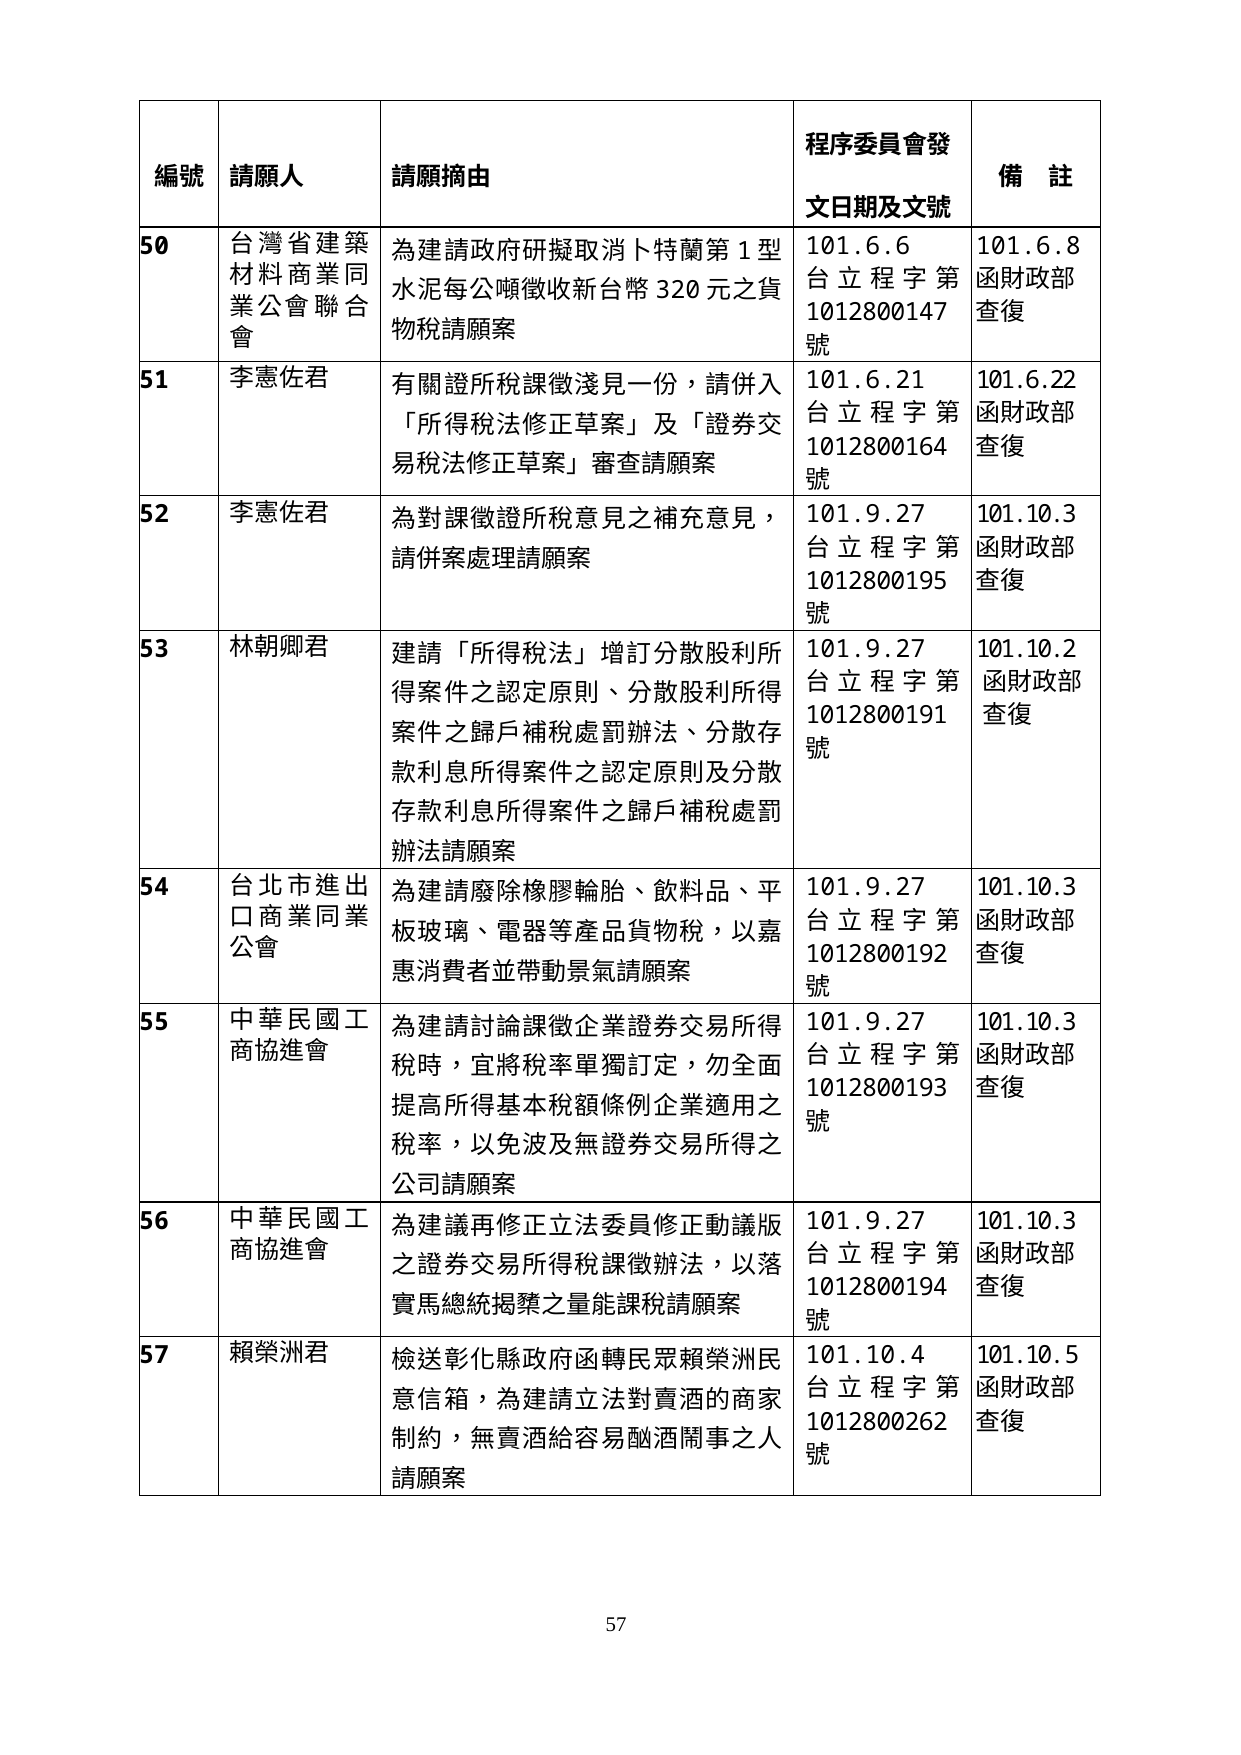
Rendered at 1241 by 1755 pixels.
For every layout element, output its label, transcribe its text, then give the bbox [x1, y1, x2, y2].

table_cell 101.6.22 函財政部 查復 [972, 362, 1100, 495]
table_cell 101.10.3 函財政部 查復 [972, 496, 1100, 629]
table_cell 李憲佐君 [219, 496, 380, 629]
table_cell 為建議再修正立法委員修正動議版之證券交易所得稅課徵辦法，以落實馬總統揭櫫之量能課稅請願案 [381, 1203, 793, 1336]
table_cell [140, 362, 218, 495]
table_cell 101.9.27 台立程字第1012800191號 [794, 631, 971, 868]
table_cell 101.10.4 台立程字第1012800262號 [794, 1337, 971, 1495]
table_cell 中華民國工商協進會 [219, 1004, 380, 1201]
table_cell 101.9.27 台立程字第1012800192號 [794, 869, 971, 1002]
table_cell 101.9.27 台立程字第1012800193號 [794, 1004, 971, 1201]
table_cell [140, 869, 218, 1002]
table_cell 建請「所得稅法」增訂分散股利所得案件之認定原則、分散股利所得案件之歸戶補稅處罰辦法、分散存款利息所得案件之認定原則及分散存款利息所得案件之歸戶補稅處罰辦法請願案 [381, 631, 793, 868]
table_cell 101.9.27 台立程字第1012800195號 [794, 496, 971, 629]
table_cell 101.6.8 函財政部 查復 [972, 228, 1100, 361]
table_cell 101.6.21 台立程字第1012800164號 [794, 362, 971, 495]
table_cell 為對課徵證所稅意見之補充意見，請併案處理請願案 [381, 496, 793, 629]
table_header 備 註 [972, 101, 1100, 226]
table_header 編號 [140, 101, 218, 226]
table_cell 101.10.5 函財政部 查復 [972, 1337, 1100, 1495]
table_cell 中華民國工商協進會 [219, 1203, 380, 1336]
table_header 程序委員會發文日期及文號 [794, 101, 971, 226]
table_cell 台灣省建築材料商業同業公會聯合會 [219, 228, 380, 361]
table_cell [140, 1203, 218, 1336]
table_cell 101.10.3 函財政部 查復 [972, 1004, 1100, 1201]
table_cell 為建請政府研擬取消卜特蘭第1型水泥每公噸徵收新台幣320元之貨物稅請願案 [381, 228, 793, 361]
table_cell 台北市進出口商業同業公會 [219, 869, 380, 1002]
table_cell 檢送彰化縣政府函轉民眾賴榮洲民意信箱，為建請立法對賣酒的商家制約，無賣酒給容易酗酒鬧事之人請願案 [381, 1337, 793, 1495]
table_cell 賴榮洲君 [219, 1337, 380, 1495]
table_cell 101.9.27 台立程字第1012800194號 [794, 1203, 971, 1336]
table_cell 林朝卿君 [219, 631, 380, 868]
table_cell 為建請討論課徵企業證券交易所得稅時，宜將稅率單獨訂定，勿全面提高所得基本稅額條例企業適用之稅率，以免波及無證券交易所得之公司請願案 [381, 1004, 793, 1201]
table_cell 101.10.3 函財政部 查復 [972, 869, 1100, 1002]
table_cell [140, 228, 218, 361]
table_cell [140, 1337, 218, 1495]
table_cell [140, 1004, 218, 1201]
table_cell [140, 496, 218, 629]
table_cell 李憲佐君 [219, 362, 380, 495]
table_cell 為建請廢除橡膠輪胎、飲料品、平板玻璃、電器等產品貨物稅，以嘉惠消費者並帶動景氣請願案 [381, 869, 793, 1002]
table_cell [140, 631, 218, 868]
table_cell 有關證所稅課徵淺見一份，請併入「所得稅法修正草案」及「證券交易稅法修正草案」審查請願案 [381, 362, 793, 495]
table_cell 101.6.6 台立程字第1012800147號 [794, 228, 971, 361]
table_header 請願摘由 [381, 101, 793, 226]
table_cell 101.10.3 函財政部 查復 [972, 1203, 1100, 1336]
table_cell 101.10.2 函財政部 查復 [972, 631, 1100, 868]
table_header 請願人 [219, 101, 380, 226]
